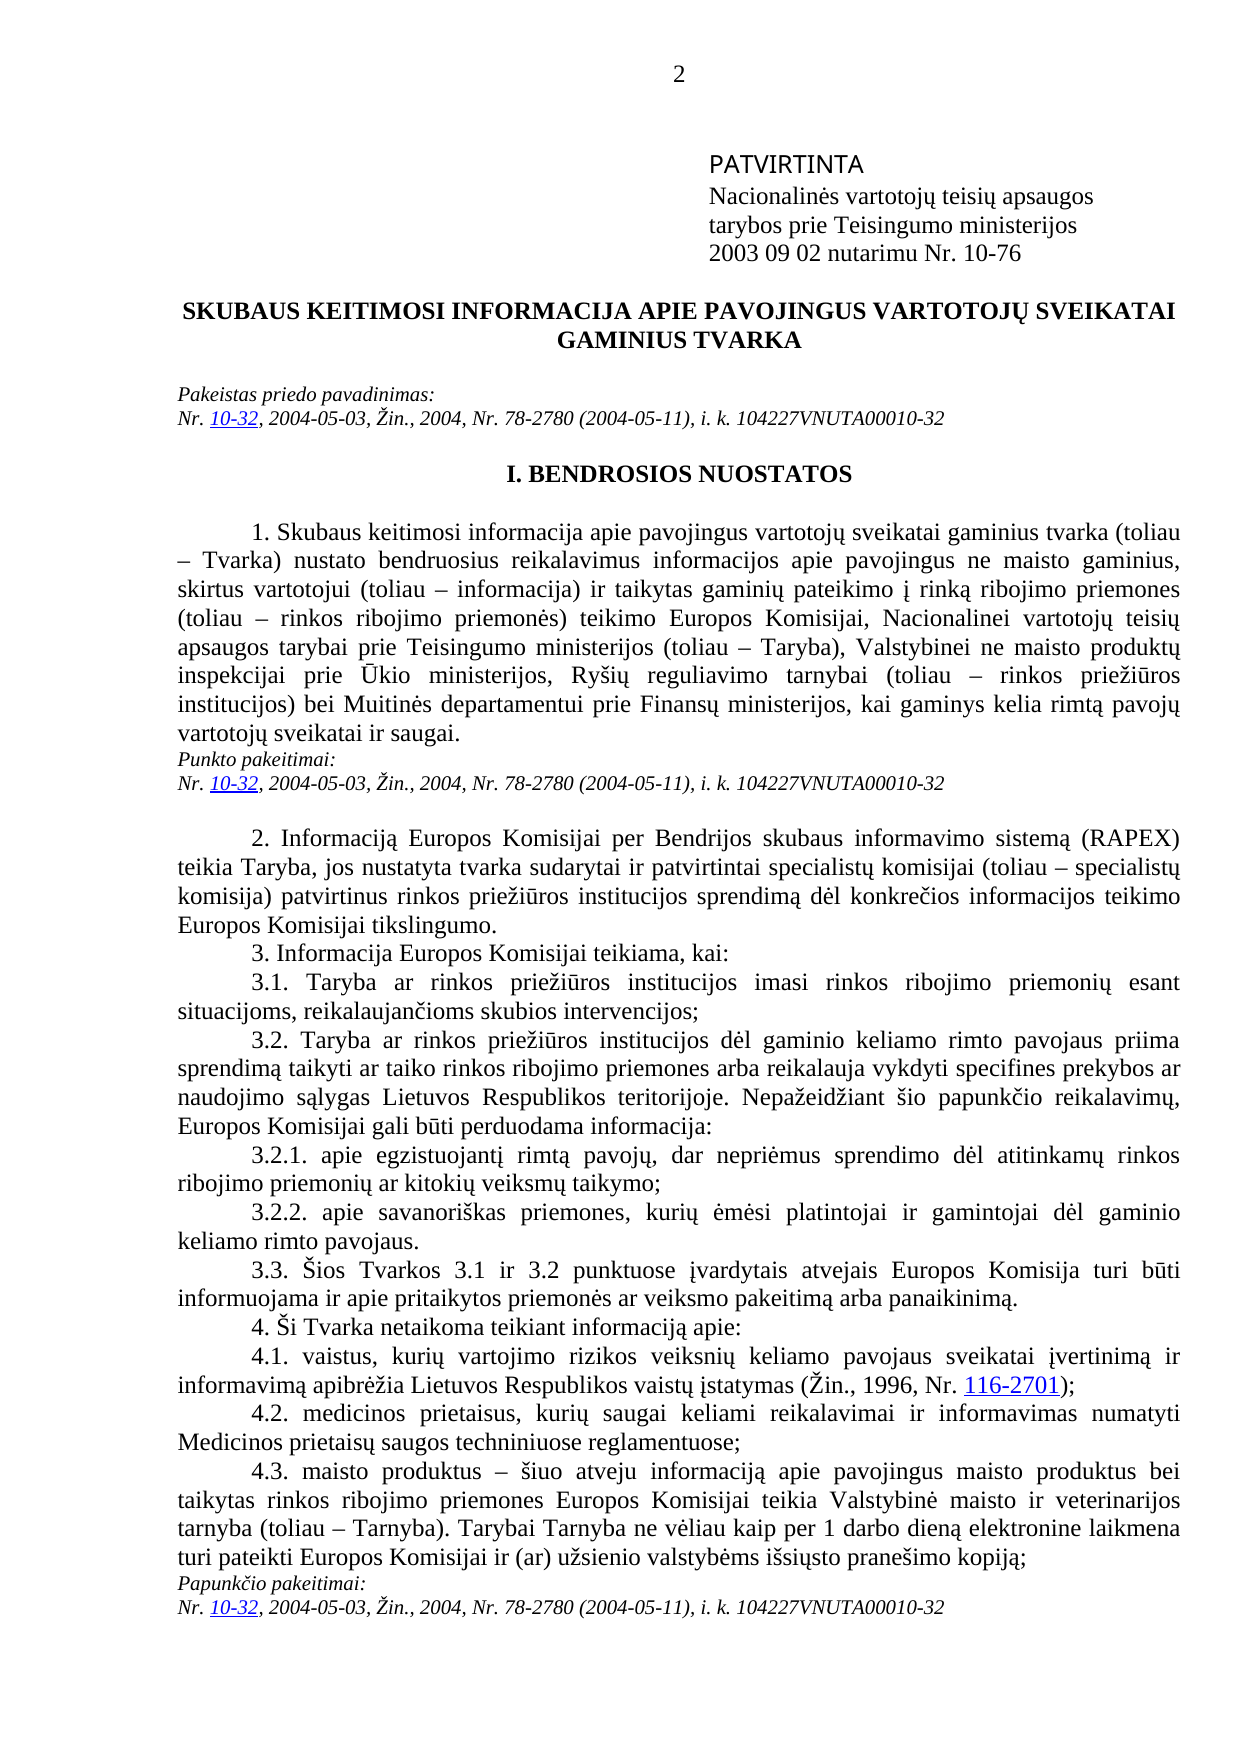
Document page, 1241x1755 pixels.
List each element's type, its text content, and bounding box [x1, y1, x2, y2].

text Nr. 10-32, 2004-05-03, Žin., 2004, Nr. 78-2780 (2004-05-11), i. k. 104227VNUTA00010-32 [177, 1595, 1181, 1619]
text 3.1. Taryba ar rinkos priežiūros institucijos imasi rinkos ribojimo priemonių esant situacijoms, reikalaujančioms skubios intervencijos; [177, 967, 1181, 1025]
text Nacionalinės vartotojų teisių apsaugos [177, 181, 1181, 210]
text 3.2.1. apie egzistuojantį rimtą pavojų, dar nepriėmus sprendimo dėl atitinkamų rinkos ribojimo priemonių ar kitokių veiksmų taikymo; [177, 1140, 1181, 1197]
text 3.2.2. apie savanoriškas priemones, kurių ėmėsi platintojai ir gamintojai dėl gaminio keliamo rimto pavojaus. [177, 1197, 1181, 1255]
text Punkto pakeitimai: [177, 747, 1181, 771]
text Pakeistas priedo pavadinimas: [177, 382, 1181, 406]
text 3. Informacija Europos Komisijai teikiama, kai: [177, 938, 1181, 967]
text Nr. 10-32, 2004-05-03, Žin., 2004, Nr. 78-2780 (2004-05-11), i. k. 104227VNUTA00010-32 [177, 771, 1181, 795]
text Papunkčio pakeitimai: [177, 1571, 1181, 1595]
text I. Bendrosios nuostatos [177, 459, 1181, 488]
text Nr. 10-32, 2004-05-03, Žin., 2004, Nr. 78-2780 (2004-05-11), i. k. 104227VNUTA00010-32 [177, 406, 1181, 430]
text 3.3. Šios Tvarkos 3.1 ir 3.2 punktuose įvardytais atvejais Europos Komisija turi būti informuojama ir apie pritaikytos priemonės ar veiksmo pakeitimą arba panaikinimą. [177, 1255, 1181, 1312]
text 3.2. Taryba ar rinkos priežiūros institucijos dėl gaminio keliamo rimto pavojaus priima sprendimą taikyti ar taiko rinkos ribojimo priemones arba reikalauja vykdyti specifines prekybos ar naudojimo sąlygas Lietuvos Respublikos teritorijoje. Nepažeidžiant šio papunkčio reikalavimų, Europos Komisijai gali būti perduodama informacija: [177, 1025, 1181, 1140]
text 4.2. medicinos prietaisus, kurių saugai keliami reikalavimai ir informavimas numatyti Medicinos prietaisų saugos techniniuose reglamentuose; [177, 1398, 1181, 1456]
text Skubaus keitimosi informacija apie pavojingus vartotojų sveikatai GAMINIUS tvarka [177, 296, 1181, 353]
text 4.1. vaistus, kurių vartojimo rizikos veiksnių keliamo pavojaus sveikatai įvertinimą ir informavimą apibrėžia Lietuvos Respublikos vaistų įstatymas (Žin., 1996, Nr. 116-2701); [177, 1341, 1181, 1398]
text 2. Informaciją Europos Komisijai per Bendrijos skubaus informavimo sistemą (RAPEX) teikia Taryba, jos nustatyta tvarka sudarytai ir patvirtintai specialistų komisijai (toliau – specialistų komisija) patvirtinus rinkos priežiūros institucijos sprendimą dėl konkrečios informacijos teikimo Europos Komisijai tikslingumo. [177, 823, 1181, 938]
text tarybos prie Teisingumo ministerijos [177, 210, 1181, 238]
text 1. Skubaus keitimosi informacija apie pavojingus vartotojų sveikatai gaminius tvarka (toliau – Tvarka) nustato bendruosius reikalavimus informacijos apie pavojingus ne maisto gaminius, skirtus vartotojui (toliau – informacija) ir taikytas gaminių pateikimo į rinką ribojimo priemones (toliau – rinkos ribojimo priemonės) teikimo Europos Komisijai, Nacionalinei vartotojų teisių apsaugos tarybai prie Teisingumo ministerijos (toliau – Taryba), Valstybinei ne maisto produktų inspekcijai prie Ūkio ministerijos, Ryšių reguliavimo tarnybai (toliau – rinkos priežiūros institucijos) bei Muitinės departamentui prie Finansų ministerijos, kai gaminys kelia rimtą pavojų vartotojų sveikatai ir saugai. [177, 517, 1181, 747]
text PATVIRTINTA [177, 147, 1181, 181]
text 4. Ši Tvarka netaikoma teikiant informaciją apie: [177, 1312, 1181, 1341]
text 4.3. maisto produktus – šiuo atveju informaciją apie pavojingus maisto produktus bei taikytas rinkos ribojimo priemones Europos Komisijai teikia Valstybinė maisto ir veterinarijos tarnyba (toliau – Tarnyba). Tarybai Tarnyba ne vėliau kaip per 1 darbo dieną elektronine laikmena turi pateikti Europos Komisijai ir (ar) užsienio valstybėms išsiųsto pranešimo kopiją; [177, 1456, 1181, 1571]
text 2003 09 02 nutarimu Nr. 10-76 [177, 238, 1181, 267]
